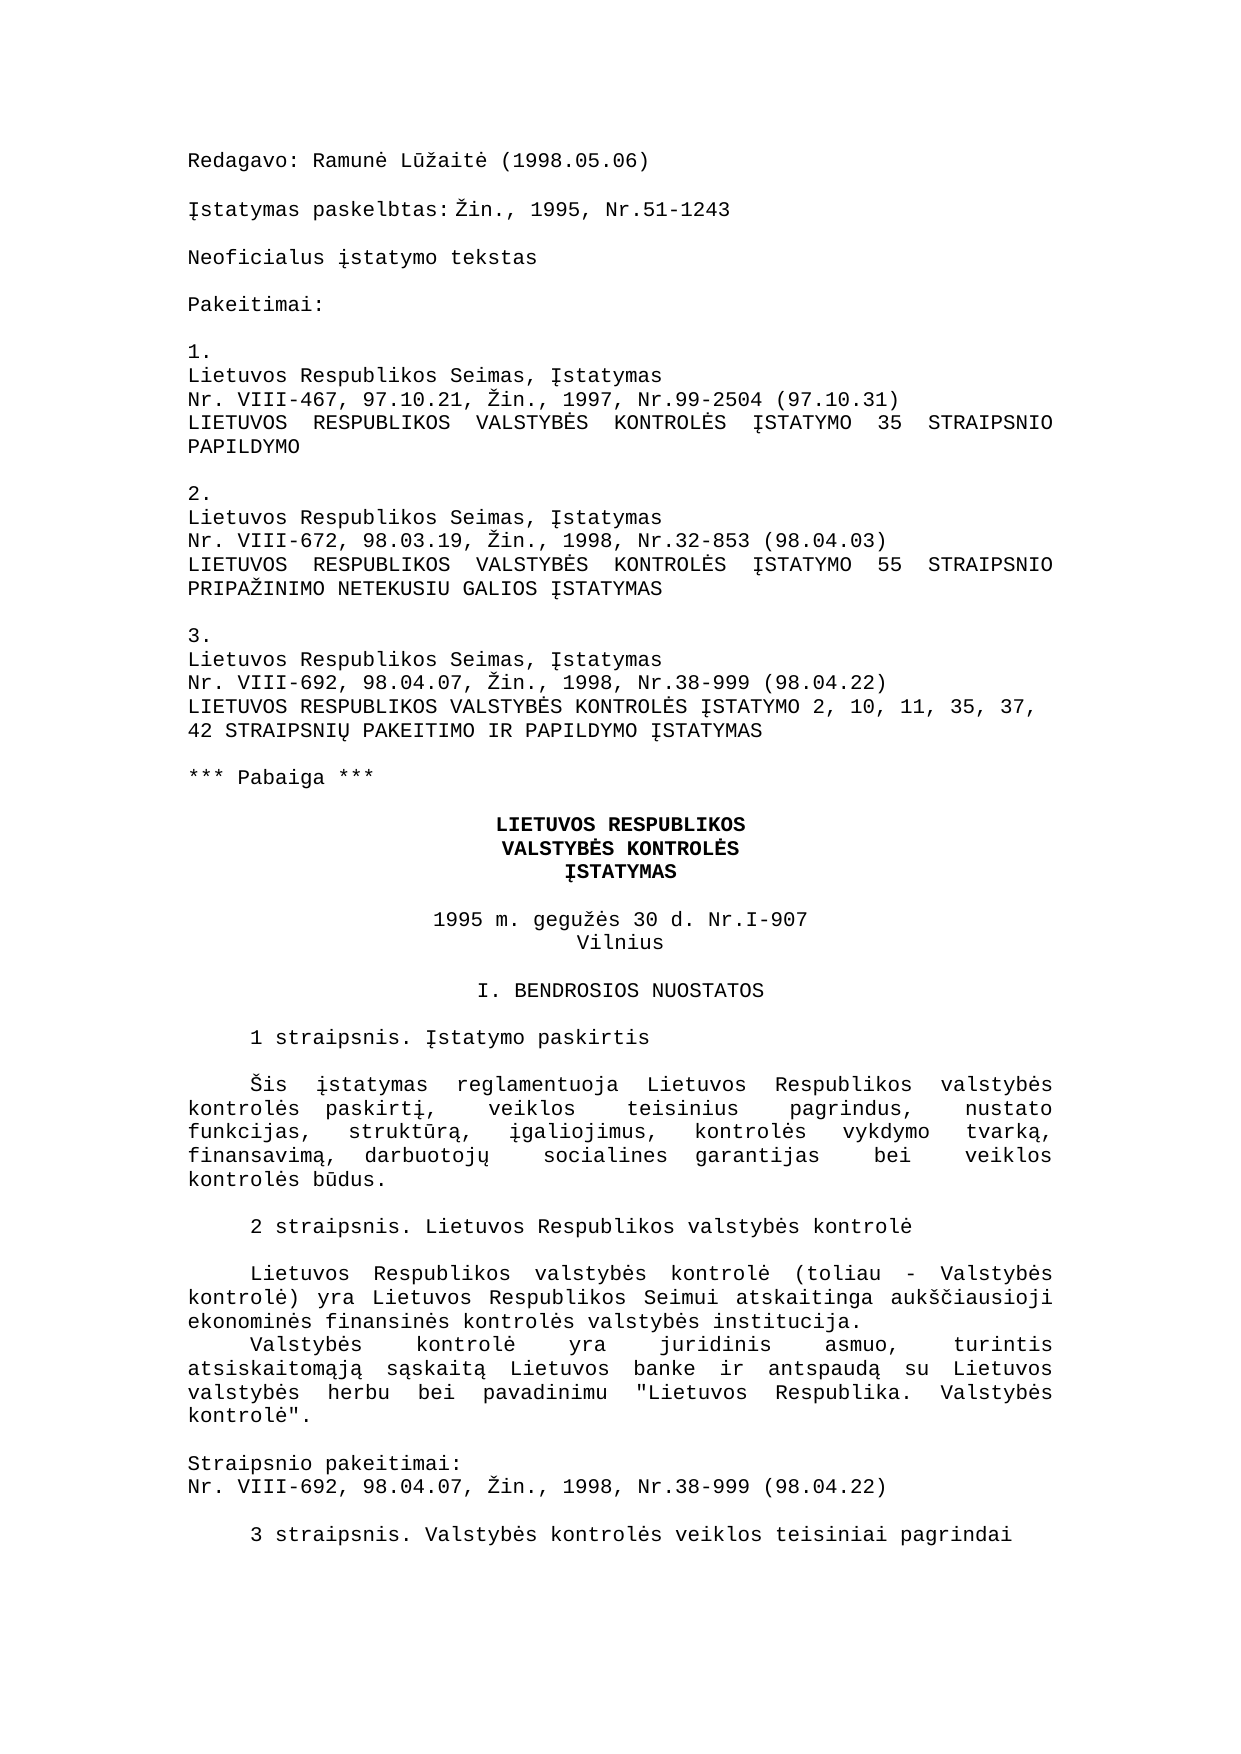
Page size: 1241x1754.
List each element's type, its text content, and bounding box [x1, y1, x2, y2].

text LIETUVOS RESPUBLIKOS VALSTYBĖS KONTROLĖS ĮSTATYMO 35 STRAIPSNIO PAPILDYMO [187, 412, 1053, 459]
text Įstatymas paskelbtas: Žin., 1995, Nr.51-1243 [187, 197, 1053, 223]
text Nr. VIII-467, 97.10.21, Žin., 1997, Nr.99-2504 (97.10.31) [187, 388, 1053, 412]
text LIETUVOS RESPUBLIKOS [187, 814, 1053, 838]
text Lietuvos Respublikos valstybės kontrolė (toliau - Valstybės kontrolė) yra Lietuvos Respublikos Seimui atskaitinga aukščiausioji ekonominės finansinės kontrolės valstybės institucija. [187, 1263, 1053, 1334]
text Straipsnio pakeitimai: [187, 1453, 1053, 1476]
text 2 straipsnis. Lietuvos Respublikos valstybės kontrolė [187, 1216, 1053, 1240]
text 1995 m. gegužės 30 d. Nr.I-907 [187, 909, 1053, 932]
text Lietuvos Respublikos Seimas, Įstatymas [187, 507, 1053, 530]
text Nr. VIII-672, 98.03.19, Žin., 1998, Nr.32-853 (98.04.03) [187, 530, 1053, 554]
text I. BENDROSIOS NUOSTATOS [187, 980, 1053, 1003]
text ĮSTATYMAS [187, 861, 1053, 885]
text Lietuvos Respublikos Seimas, Įstatymas [187, 649, 1053, 672]
text 1. [187, 341, 1053, 365]
text *** Pabaiga *** [187, 767, 1053, 791]
text 3 straipsnis. Valstybės kontrolės veiklos teisiniai pagrindai [187, 1523, 1053, 1547]
text Lietuvos Respublikos Seimas, Įstatymas [187, 365, 1053, 388]
text 1 straipsnis. Įstatymo paskirtis [187, 1027, 1053, 1051]
text Vilnius [187, 932, 1053, 956]
text Pakeitimai: [187, 294, 1053, 318]
text Nr. VIII-692, 98.04.07, Žin., 1998, Nr.38-999 (98.04.22) [187, 672, 1053, 696]
text Valstybės kontrolė yra juridinis asmuo, turintis atsiskaitomąją sąskaitą Lietuvos banke ir antspaudą su Lietuvos valstybės herbu bei pavadinimu "Lietuvos Respublika. Valstybės kontrolė". [187, 1334, 1053, 1429]
text Šis įstatymas reglamentuoja Lietuvos Respublikos valstybės kontrolės paskirtį, veiklos teisinius pagrindus, nustato funkcijas, struktūrą, įgaliojimus, kontrolės vykdymo tvarką, finansavimą, darbuotojų socialines garantijas bei veiklos kontrolės būdus. [187, 1074, 1053, 1192]
text LIETUVOS RESPUBLIKOS VALSTYBĖS KONTROLĖS ĮSTATYMO 55 STRAIPSNIO PRIPAŽINIMO NETEKUSIU GALIOS ĮSTATYMAS [187, 554, 1053, 601]
text Redagavo: Ramunė Lūžaitė (1998.05.06) [187, 150, 1053, 174]
text 3. [187, 625, 1053, 649]
text Neoficialus įstatymo tekstas [187, 247, 1053, 270]
text Nr. VIII-692, 98.04.07, Žin., 1998, Nr.38-999 (98.04.22) [187, 1476, 1053, 1500]
text 2. [187, 483, 1053, 507]
text LIETUVOS RESPUBLIKOS VALSTYBĖS KONTROLĖS ĮSTATYMO 2, 10, 11, 35, 37, 42 STRAIPSNIŲ PAKEITIMO IR PAPILDYMO ĮSTATYMAS [187, 696, 1053, 743]
text VALSTYBĖS KONTROLĖS [187, 838, 1053, 861]
